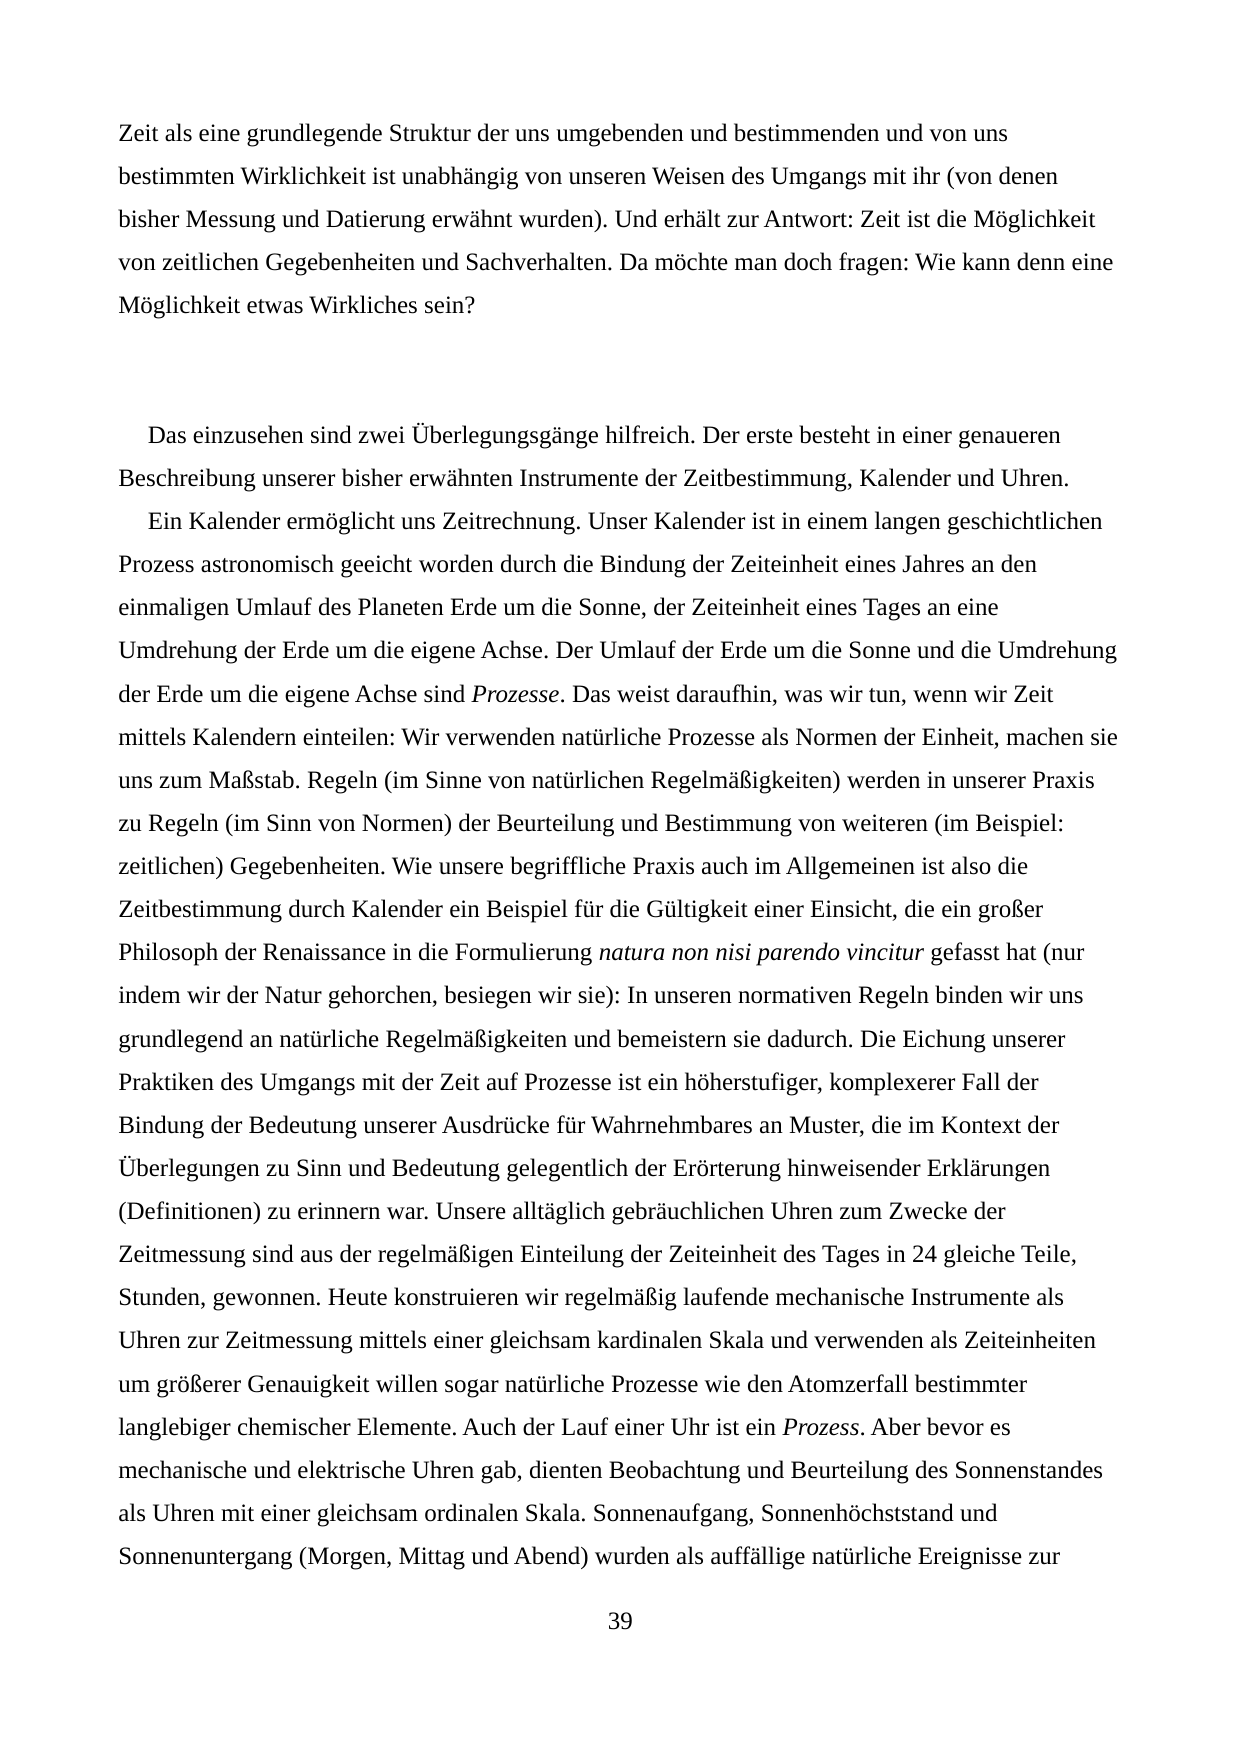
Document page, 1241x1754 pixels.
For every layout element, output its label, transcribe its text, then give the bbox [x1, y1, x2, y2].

text Zeit als eine grundlegende Struktur der uns umgebenden und bestimmenden und von uns bestimmten Wirklichkeit ist unabhängig von unseren Weisen des Umgangs mit ihr (von denen bisher Messung und Datierung erwähnt wurden). Und erhält zur Antwort: Zeit ist die Möglichkeit von zeitlichen Gegebenheiten und Sachverhalten. Da möchte man doch fragen: Wie kann denn eine Möglichkeit etwas Wirkliches sein? [118, 118, 1122, 319]
text Das einzusehen sind zwei Überlegungsgänge hilfreich. Der erste besteht in einer genaueren Beschreibung unserer bisher erwähnten Instrumente der Zeitbestimmung, Kalender und Uhren. [118, 420, 1122, 492]
text Ein Kalender ermöglicht uns Zeitrechnung. Unser Kalender ist in einem langen geschichtlichen Prozess astronomisch geeicht worden durch die Bindung der Zeiteinheit eines Jahres an den einmaligen Umlauf des Planeten Erde um die Sonne, der Zeiteinheit eines Tages an eine Umdrehung der Erde um die eigene Achse. Der Umlauf der Erde um die Sonne und die Umdrehung der Erde um die eigene Achse sind Prozesse. Das weist daraufhin, was wir tun, wenn wir Zeit mittels Kalendern einteilen: Wir verwenden natürliche Prozesse als Normen der Einheit, machen sie uns zum Maßstab. Regeln (im Sinne von natürlichen Regelmäßigkeiten) werden in unserer Praxis zu Regeln (im Sinn von Normen) der Beurteilung und Bestimmung von weiteren (im Beispiel: zeitlichen) Gegebenheiten. Wie unsere begriffliche Praxis auch im Allgemeinen ist also die Zeitbestimmung durch Kalender ein Beispiel für die Gültigkeit einer Einsicht, die ein großer Philosoph der Renaissance in die Formulierung natura non nisi parendo vincitur gefasst hat (nur indem wir der Natur gehorchen, besiegen wir sie): In unseren normativen Regeln binden wir uns grundlegend an natürliche Regelmäßigkeiten und bemeistern sie dadurch. Die Eichung unserer Praktiken des Umgangs mit der Zeit auf Prozesse ist ein höherstufiger, komplexerer Fall der Bindung der Bedeutung unserer Ausdrücke für Wahrnehmbares an Muster, die im Kontext der Überlegungen zu Sinn und Bedeutung gelegentlich der Erörterung hinweisender Erklärungen (Definitionen) zu erinnern war. Unsere alltäglich gebräuchlichen Uhren zum Zwecke der Zeitmessung sind aus der regelmäßigen Einteilung der Zeiteinheit des Tages in 24 gleiche Teile, Stunden, gewonnen. Heute konstruieren wir regelmäßig laufende mechanische Instrumente als Uhren zur Zeitmessung mittels einer gleichsam kardinalen Skala und verwenden als Zeiteinheiten um größerer Genauigkeit willen sogar natürliche Prozesse wie den Atomzerfall bestimmter langlebiger chemischer Elemente. Auch der Lauf einer Uhr ist ein Prozess. Aber bevor es mechanische und elektrische Uhren gab, dienten Beobachtung und Beurteilung des Sonnenstandes als Uhren mit einer gleichsam ordinalen Skala. Sonnenaufgang, Sonnenhöchststand und Sonnenuntergang (Morgen, Mittag und Abend) wurden als auffällige natürliche Ereignisse zur [118, 506, 1122, 1570]
